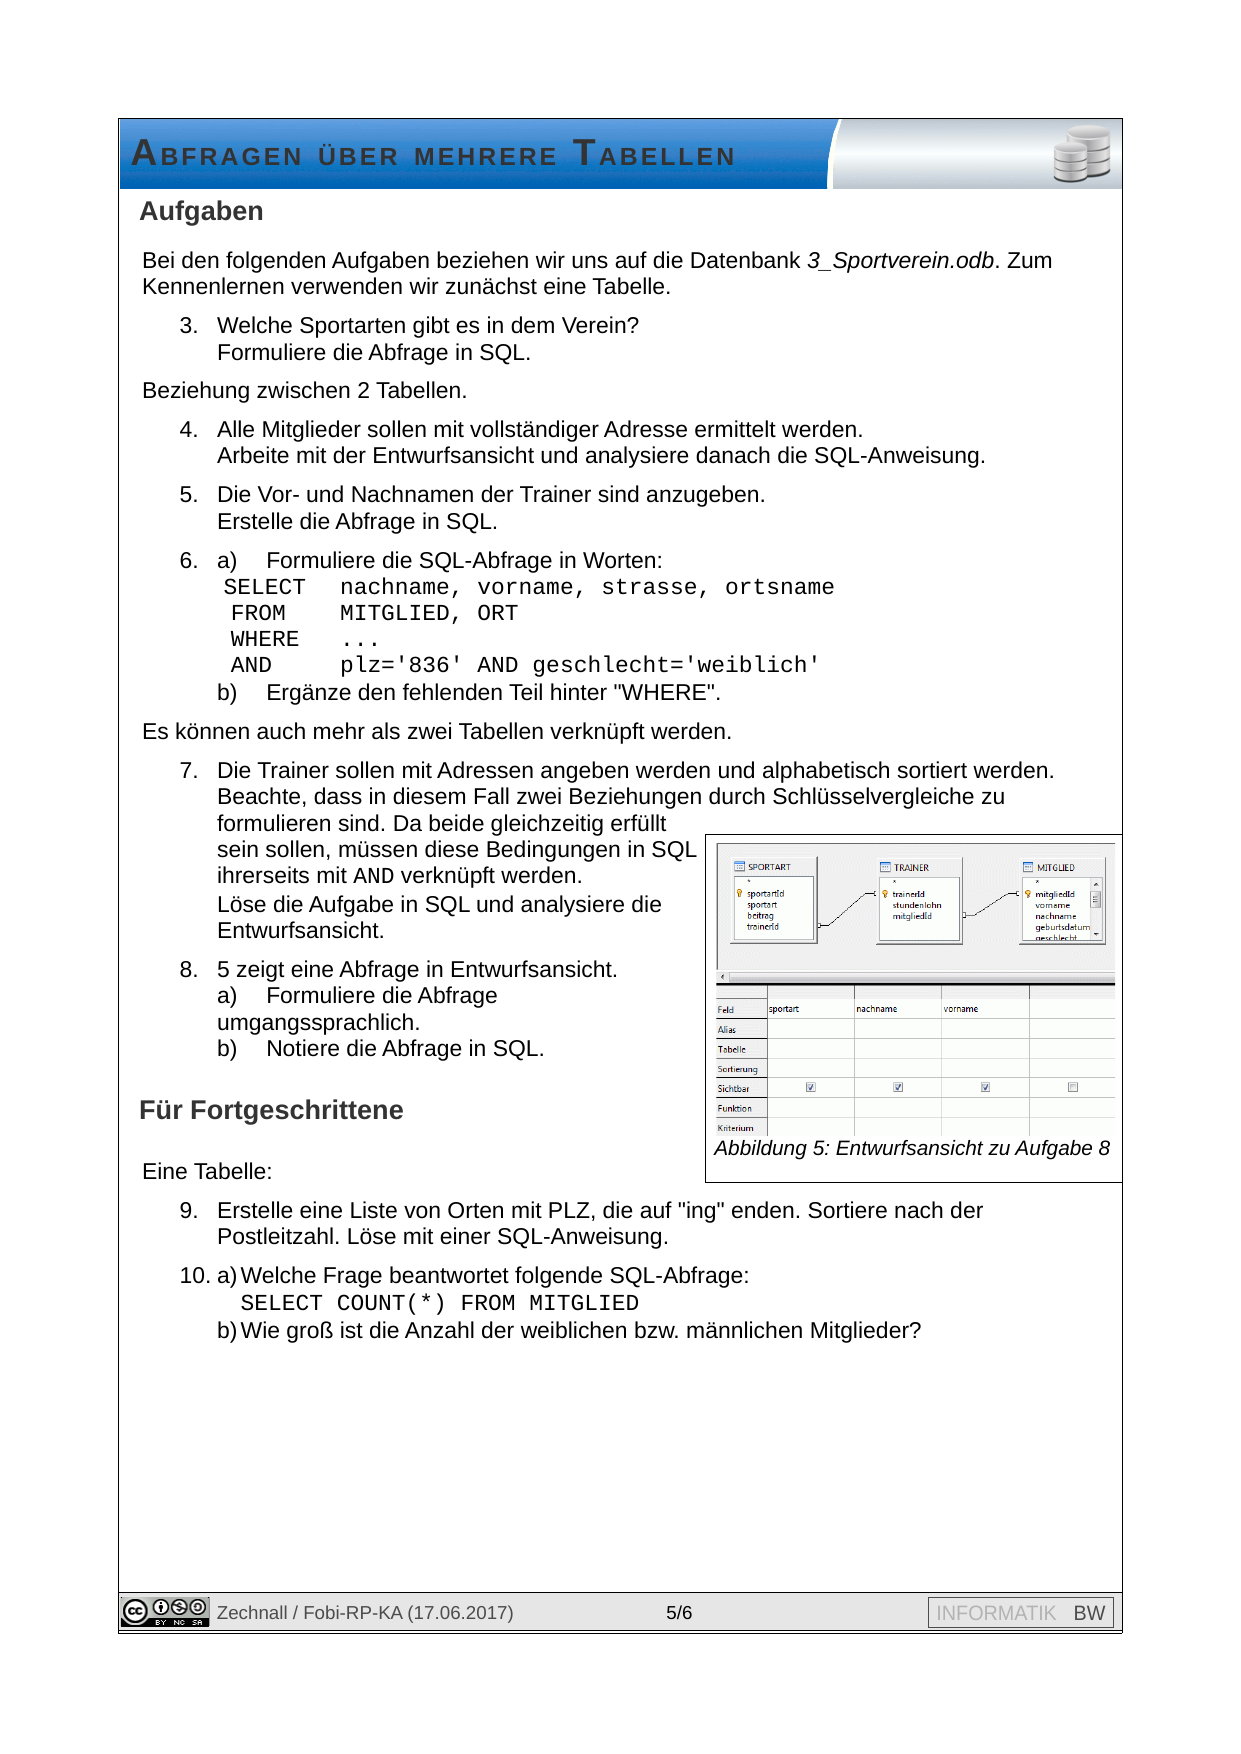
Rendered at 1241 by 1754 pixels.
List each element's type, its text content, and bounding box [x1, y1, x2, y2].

list [706, 835, 1122, 1182]
text Beziehung zwischen 2 Tabellen. [142, 377, 1110, 404]
picture [120, 1597, 210, 1627]
list a) Welche Frage beantwortet folgende SQL-Abfrage: SELECT COUNT(*) FROM MITGLIED b) Wie groß ist die Anzahl der weiblichen bzw. männlichen Mitglieder? [179, 1262, 1110, 1343]
picture [119, 119, 1122, 189]
list Abbildung 5: Entwurfsansicht zu Aufgabe 8 [714, 856, 1113, 1160]
list Erstelle eine Liste von Orten mit PLZ, die auf "ing" enden. Sortiere nach der Postleitzahl. Löse mit einer SQL-Anweisung. [179, 1197, 1110, 1249]
list Alle Mitglieder sollen mit vollständiger Adresse ermittelt werden. Arbeite mit der Entwurfsansicht und analysiere danach die SQL-Anweisung. [179, 416, 1110, 469]
list Die Trainer sollen mit Adressen angeben werden und alphabetisch sortiert werden. Beachte, dass in diesem Fall zwei Beziehungen durch Schlüsselvergleiche zu formulieren sind. Da beide gleichzeitig erfüllt sein sollen, müssen diese Beding­ungen in SQL ihrerseits mit AND verknüpft werden. Löse die Aufgabe in SQL und analysiere die Entwurfsansicht. [179, 757, 1110, 943]
text Bei den folgenden Aufgaben beziehen wir uns auf die Datenbank 3_Sportverein.odb. Zum Kennenlernen verwenden wir zunächst eine Tabelle. [142, 247, 1110, 300]
list Welche Sportarten gibt es in dem Verein? Formuliere die Abfrage in SQL. [179, 312, 1110, 365]
list Die Vor- und Nachnamen der Trainer sind anzugeben. Erstelle die Abfrage in SQL. [179, 481, 1110, 534]
list Abbildung 5 zeigt eine Abfrage in Entwurfs­ansicht. a) Formuliere die Abfrage umgangssprachlich. b) Notiere die Abfrage in SQL. [179, 956, 705, 1061]
text Aufgaben [139, 195, 1101, 226]
list a) Formuliere die SQL-Abfrage in Worten: SELECT nachname, vorname, strasse, ortsname FROM MITGLIED, ORT WHERE ... AND plz='836' AND geschlecht='weiblich' b) Ergänze den fehlenden Teil hinter "WHERE". [179, 547, 1110, 705]
text Für Fortgeschrittene [139, 1094, 705, 1126]
text Es können auch mehr als zwei Tabellen verknüpft werden. [142, 718, 1110, 744]
text Eine Tabelle: [142, 1158, 1110, 1184]
picture [716, 843, 1116, 1136]
